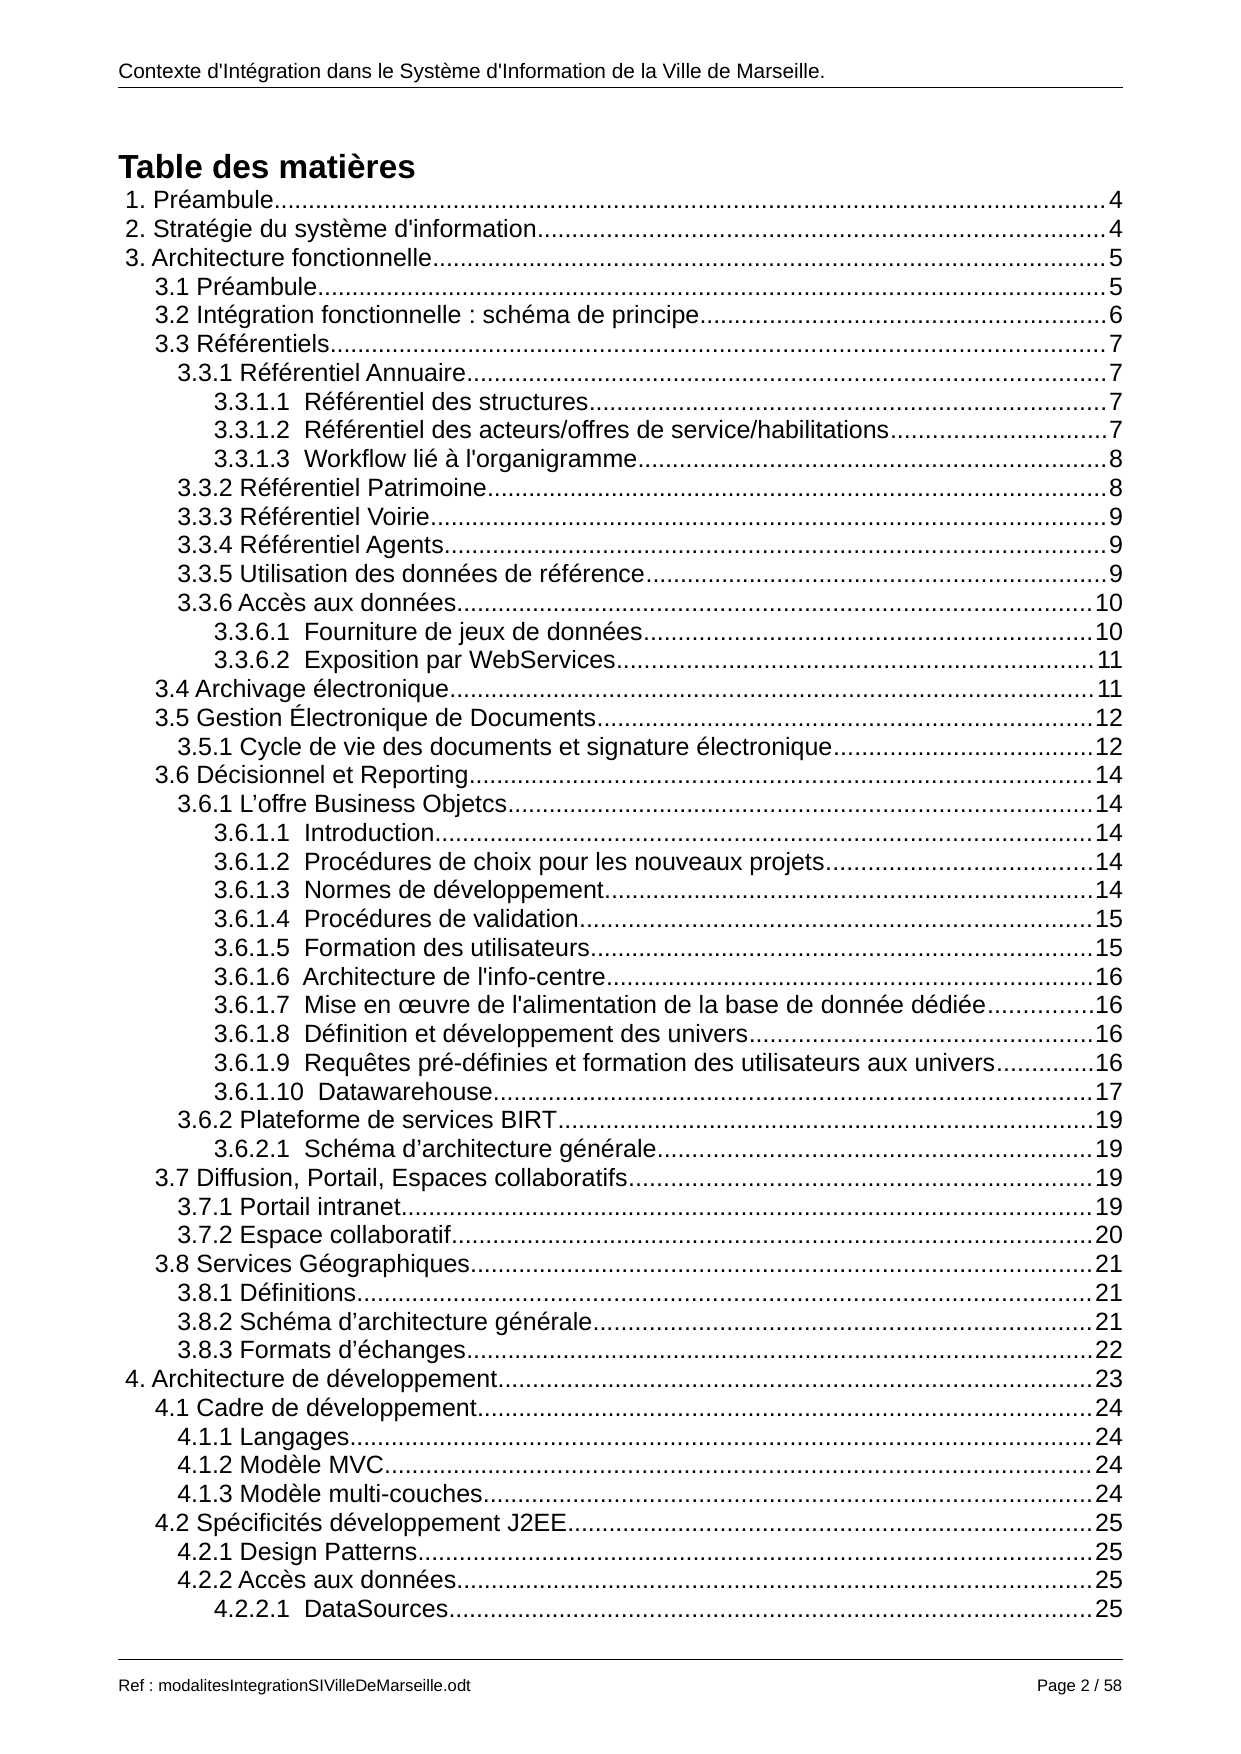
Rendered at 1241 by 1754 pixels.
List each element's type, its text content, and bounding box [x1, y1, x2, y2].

text 4.2.2 Accès aux données 25 [177, 1565, 1123, 1594]
text 3.7.2 Espace collaboratif 20 [177, 1220, 1123, 1249]
text 3.6 Décisionnel et Reporting 14 [148, 760, 1123, 789]
text 3. Architecture fonctionnelle 5 [118, 243, 1123, 271]
text 3.5 Gestion Électronique de Documents 12 [148, 703, 1123, 731]
text 3.3.6.2 Exposition par WebServices 11 [207, 645, 1123, 674]
text 3.7.1 Portail intranet 19 [177, 1191, 1123, 1220]
text 3.4 Archivage électronique 11 [148, 674, 1123, 703]
text 3.3.4 Référentiel Agents 9 [177, 530, 1123, 559]
text 3.7 Diffusion, Portail, Espaces collaboratifs 19 [148, 1163, 1123, 1191]
text 4.2 Spécificités développement J2EE 25 [148, 1508, 1123, 1536]
text 3.3.1.2 Référentiel des acteurs/offres de service/habilitations 7 [207, 415, 1123, 444]
text 3.6.1 L’offre Business Objetcs 14 [177, 789, 1123, 818]
text 3.3.1.1 Référentiel des structures 7 [207, 386, 1123, 415]
subtitle Table des matières [118, 147, 1123, 185]
text 3.8.2 Schéma d’architecture générale 21 [177, 1306, 1123, 1335]
text 3.6.1.2 Procédures de choix pour les nouveaux projets 14 [207, 846, 1123, 875]
text 3.3.3 Référentiel Voirie 9 [177, 501, 1123, 530]
text 3.6.2.1 Schéma d’architecture générale 19 [207, 1134, 1123, 1163]
text 3.6.1.10 Datawarehouse 17 [207, 1076, 1123, 1105]
text 3.3.5 Utilisation des données de référence 9 [177, 559, 1123, 588]
text 3.6.1.8 Définition et développement des univers 16 [207, 1019, 1123, 1048]
text 3.1 Préambule 5 [148, 271, 1123, 300]
text 3.6.1.6 Architecture de l'info-centre 16 [207, 961, 1123, 990]
text 3.3.6 Accès aux données 10 [177, 588, 1123, 616]
text 4.2.2.1 DataSources 25 [207, 1594, 1123, 1623]
text 3.8.1 Définitions 21 [177, 1278, 1123, 1306]
text 3.8.3 Formats d’échanges 22 [177, 1335, 1123, 1364]
text 3.2 Intégration fonctionnelle : schéma de principe 6 [148, 300, 1123, 329]
text 3.6.2 Plateforme de services BIRT 19 [177, 1105, 1123, 1134]
text 3.6.1.1 Introduction 14 [207, 818, 1123, 846]
text 4. Architecture de développement 23 [118, 1364, 1123, 1393]
text 3.3 Référentiels 7 [148, 329, 1123, 358]
text 4.2.1 Design Patterns 25 [177, 1536, 1123, 1565]
text 3.3.1 Référentiel Annuaire 7 [177, 358, 1123, 386]
text 4.1.3 Modèle multi-couches 24 [177, 1479, 1123, 1508]
text 4.1 Cadre de développement 24 [148, 1393, 1123, 1421]
text 3.6.1.9 Requêtes pré-définies et formation des utilisateurs aux univers 16 [207, 1048, 1123, 1076]
text 4.1.2 Modèle MVC 24 [177, 1450, 1123, 1479]
text 3.5.1 Cycle de vie des documents et signature électronique 12 [177, 731, 1123, 760]
text 3.6.1.5 Formation des utilisateurs 15 [207, 933, 1123, 961]
text 1. Préambule 4 [118, 185, 1123, 214]
text 3.3.6.1 Fourniture de jeux de données 10 [207, 616, 1123, 645]
text 3.6.1.3 Normes de développement 14 [207, 875, 1123, 904]
text 3.3.1.3 Workflow lié à l'organigramme 8 [207, 444, 1123, 473]
text 3.6.1.7 Mise en œuvre de l'alimentation de la base de donnée dédiée 16 [207, 990, 1123, 1019]
text 3.3.2 Référentiel Patrimoine 8 [177, 473, 1123, 501]
text 3.6.1.4 Procédures de validation 15 [207, 904, 1123, 933]
text 4.1.1 Langages 24 [177, 1421, 1123, 1450]
text 2. Stratégie du système d'information 4 [118, 214, 1123, 243]
text 3.8 Services Géographiques 21 [148, 1249, 1123, 1278]
